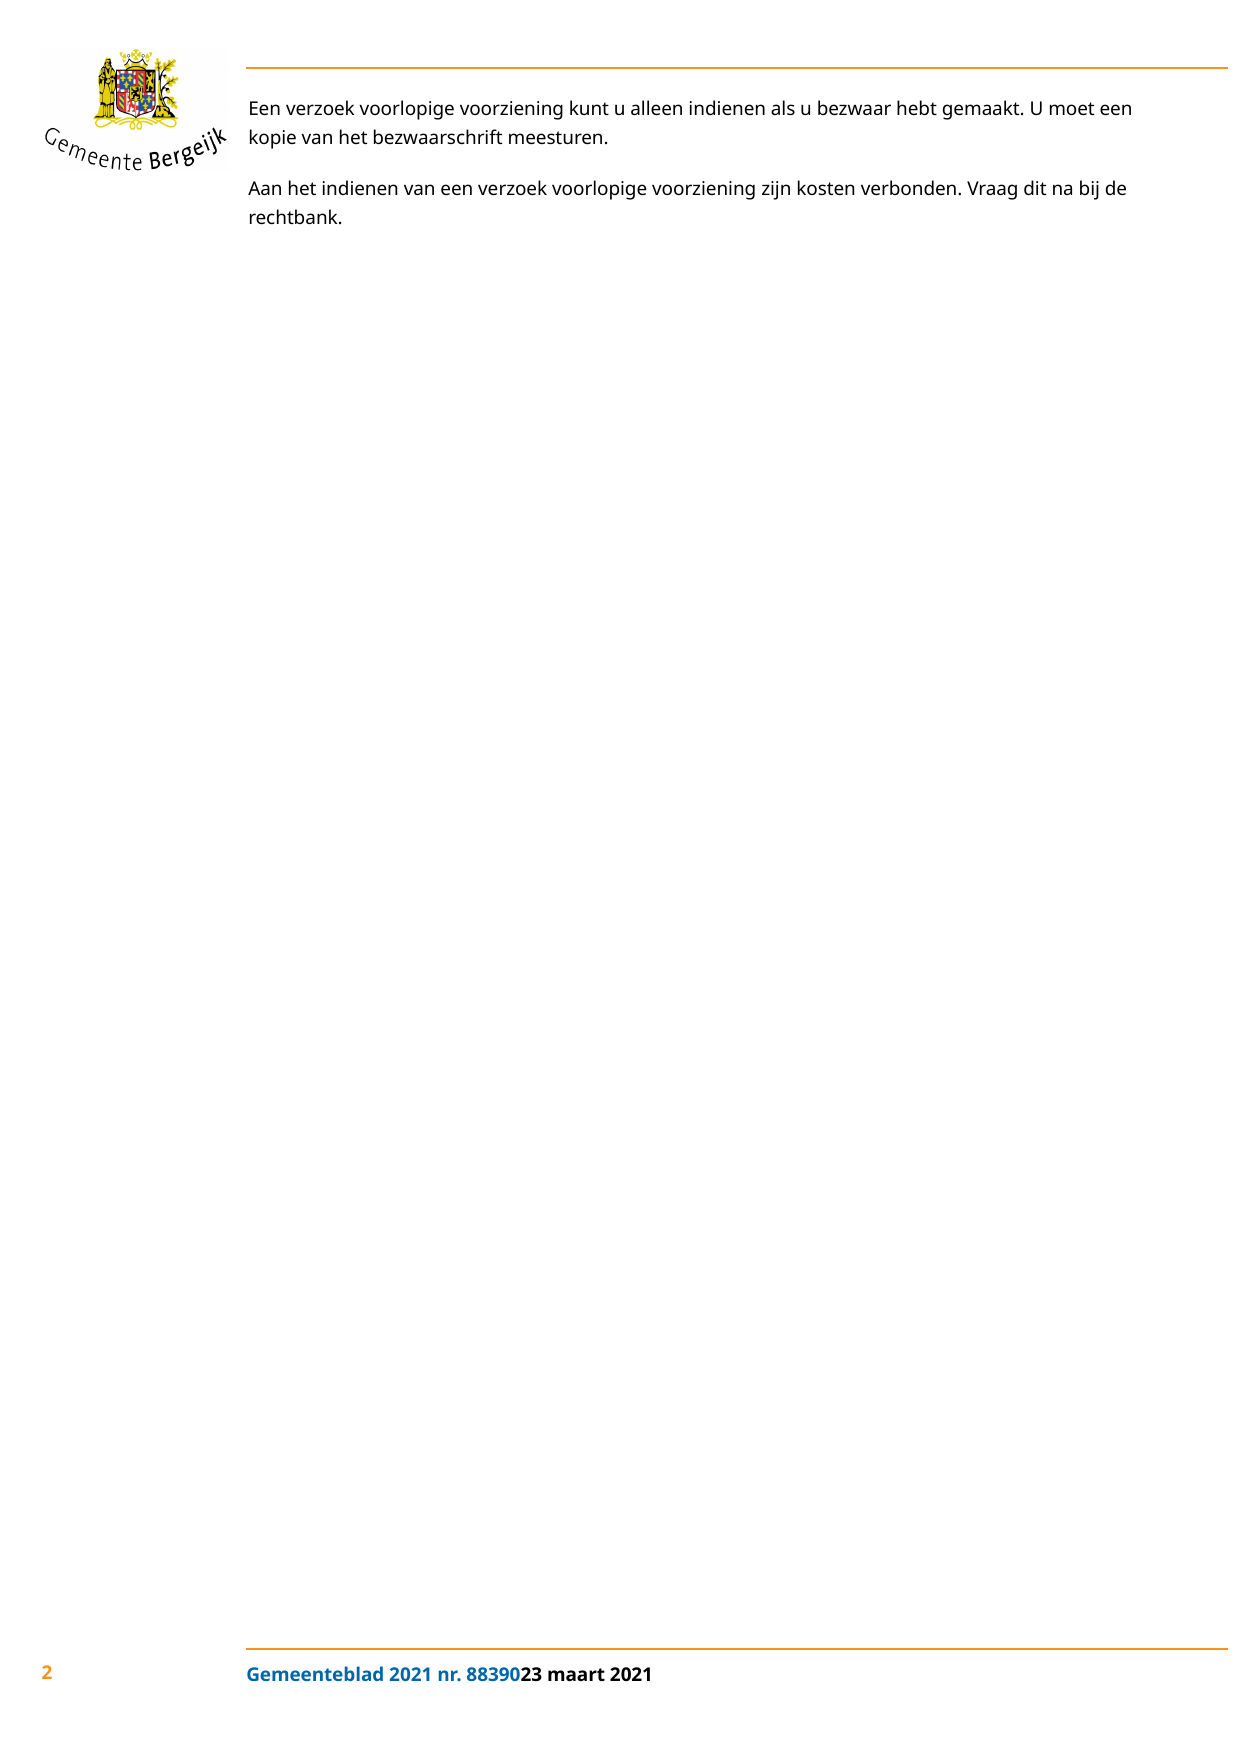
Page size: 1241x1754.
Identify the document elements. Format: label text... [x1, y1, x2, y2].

text Een verzoek voorlopige voorziening kunt u alleen indienen als u bezwaar hebt gemaakt. U moet een kopie van het bezwaarschrift meesturen. [248, 95, 1152, 150]
text Aan het indienen van een verzoek voorlopige voorziening zijn kosten verbonden. Vraag dit na bij de rechtbank. [248, 175, 1152, 230]
picture [41, 47, 231, 172]
